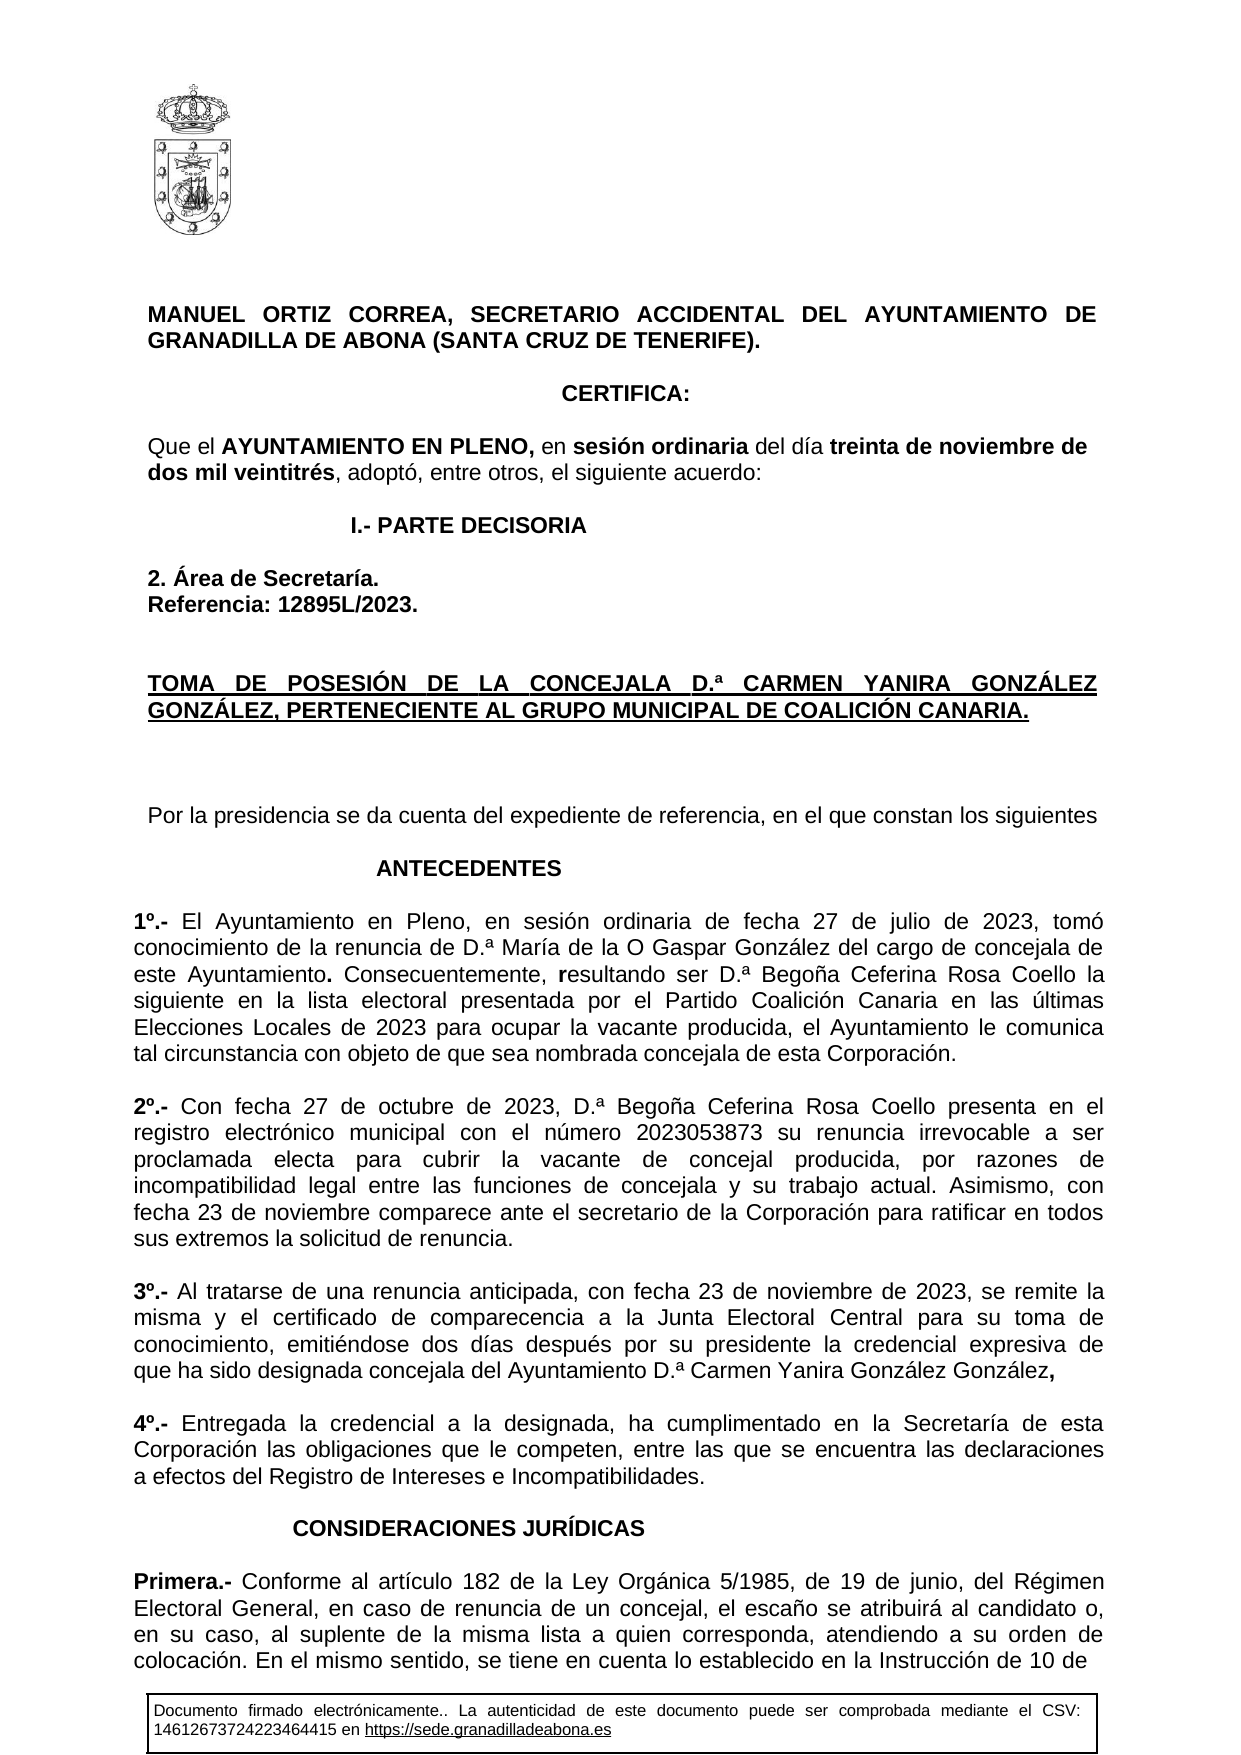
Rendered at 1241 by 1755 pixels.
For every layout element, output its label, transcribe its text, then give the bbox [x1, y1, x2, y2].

text Primera.- Conforme al artículo 182 de la Ley Orgánica 5/1985, de 19 de junio, del Régimen Electoral General, en caso de renuncia de un concejal, el escaño se atribuirá al candidato o, en su caso, al suplente de la misma lista a quien corresponda, atendiendo a su orden de colocación. En el mismo sentido, se tiene en cuenta lo establecido en la Instrucción de 10 de [133, 1568, 1104, 1674]
text 1º.- El Ayuntamiento en Pleno, en sesión ordinaria de fecha 27 de julio de 2023, tomó conocimiento de la renuncia de D.ª María de la O Gaspar González del cargo de concejala de este Ayuntamiento. Consecuentemente, resultando ser D.ª Begoña Ceferina Rosa Coello la siguiente en la lista electoral presentada por el Partido Coalición Canaria en las últimas Elecciones Locales de 2023 para ocupar la vacante producida, el Ayuntamiento le comunica tal circunstancia con objeto de que sea nombrada concejala de esta Corporación. [133, 908, 1104, 1066]
text CERTIFICA: [448, 380, 804, 407]
subtitle CONSIDERACIONES JURÍDICAS [133, 1515, 804, 1542]
text 4º.- Entregada la credencial a la designada, ha cumplimentado en la Secretaría de esta Corporación las obligaciones que le competen, entre las que se encuentra las declaraciones a efectos del Registro de Intereses e Incompatibilidades. [133, 1410, 1104, 1489]
text 2º.- Con fecha 27 de octubre de 2023, D.ª Begoña Ceferina Rosa Coello presenta en el registro electrónico municipal con el número 2023053873 su renuncia irrevocable a ser proclamada electa para cubrir la vacante de concejal producida, por razones de incompatibilidad legal entre las funciones de concejala y su trabajo actual. Asimismo, con fecha 23 de noviembre comparece ante el secretario de la Corporación para ratificar en todos sus extremos la solicitud de renuncia. [133, 1093, 1104, 1251]
subtitle I.- PARTE DECISORIA [133, 512, 804, 538]
text Por la presidencia se da cuenta del expediente de referencia, en el que constan los siguientes [147, 802, 1116, 828]
text 2. Área de Secretaría. Referencia: 12895L/2023. [147, 565, 421, 618]
text TOMA DE POSESIÓN DE LA CONCEJALA D.ª CARMEN YANIRA GONZÁLEZ GONZÁLEZ, PERTENECIENTE AL GRUPO MUNICIPAL DE COALICIÓN CANARIA. [147, 670, 1116, 723]
subtitle MANUEL ORTIZ CORREA, SECRETARIO ACCIDENTAL DEL AYUNTAMIENTO DE GRANADILLA DE ABONA (SANTA CRUZ DE TENERIFE). [147, 301, 1116, 354]
text 3º.- Al tratarse de una renuncia anticipada, con fecha 23 de noviembre de 2023, se remite la misma y el certificado de comparecencia a la Junta Electoral Central para su toma de conocimiento, emitiéndose dos días después por su presidente la credencial expresiva de que ha sido designada concejala del Ayuntamiento D.ª Carmen Yanira González González, [133, 1278, 1104, 1383]
subtitle ANTECEDENTES [133, 855, 804, 881]
text Que el AYUNTAMIENTO EN PLENO, en sesión ordinaria del día treinta de noviembre de dos mil veintitrés, adoptó, entre otros, el siguiente acuerdo: [147, 433, 1116, 486]
